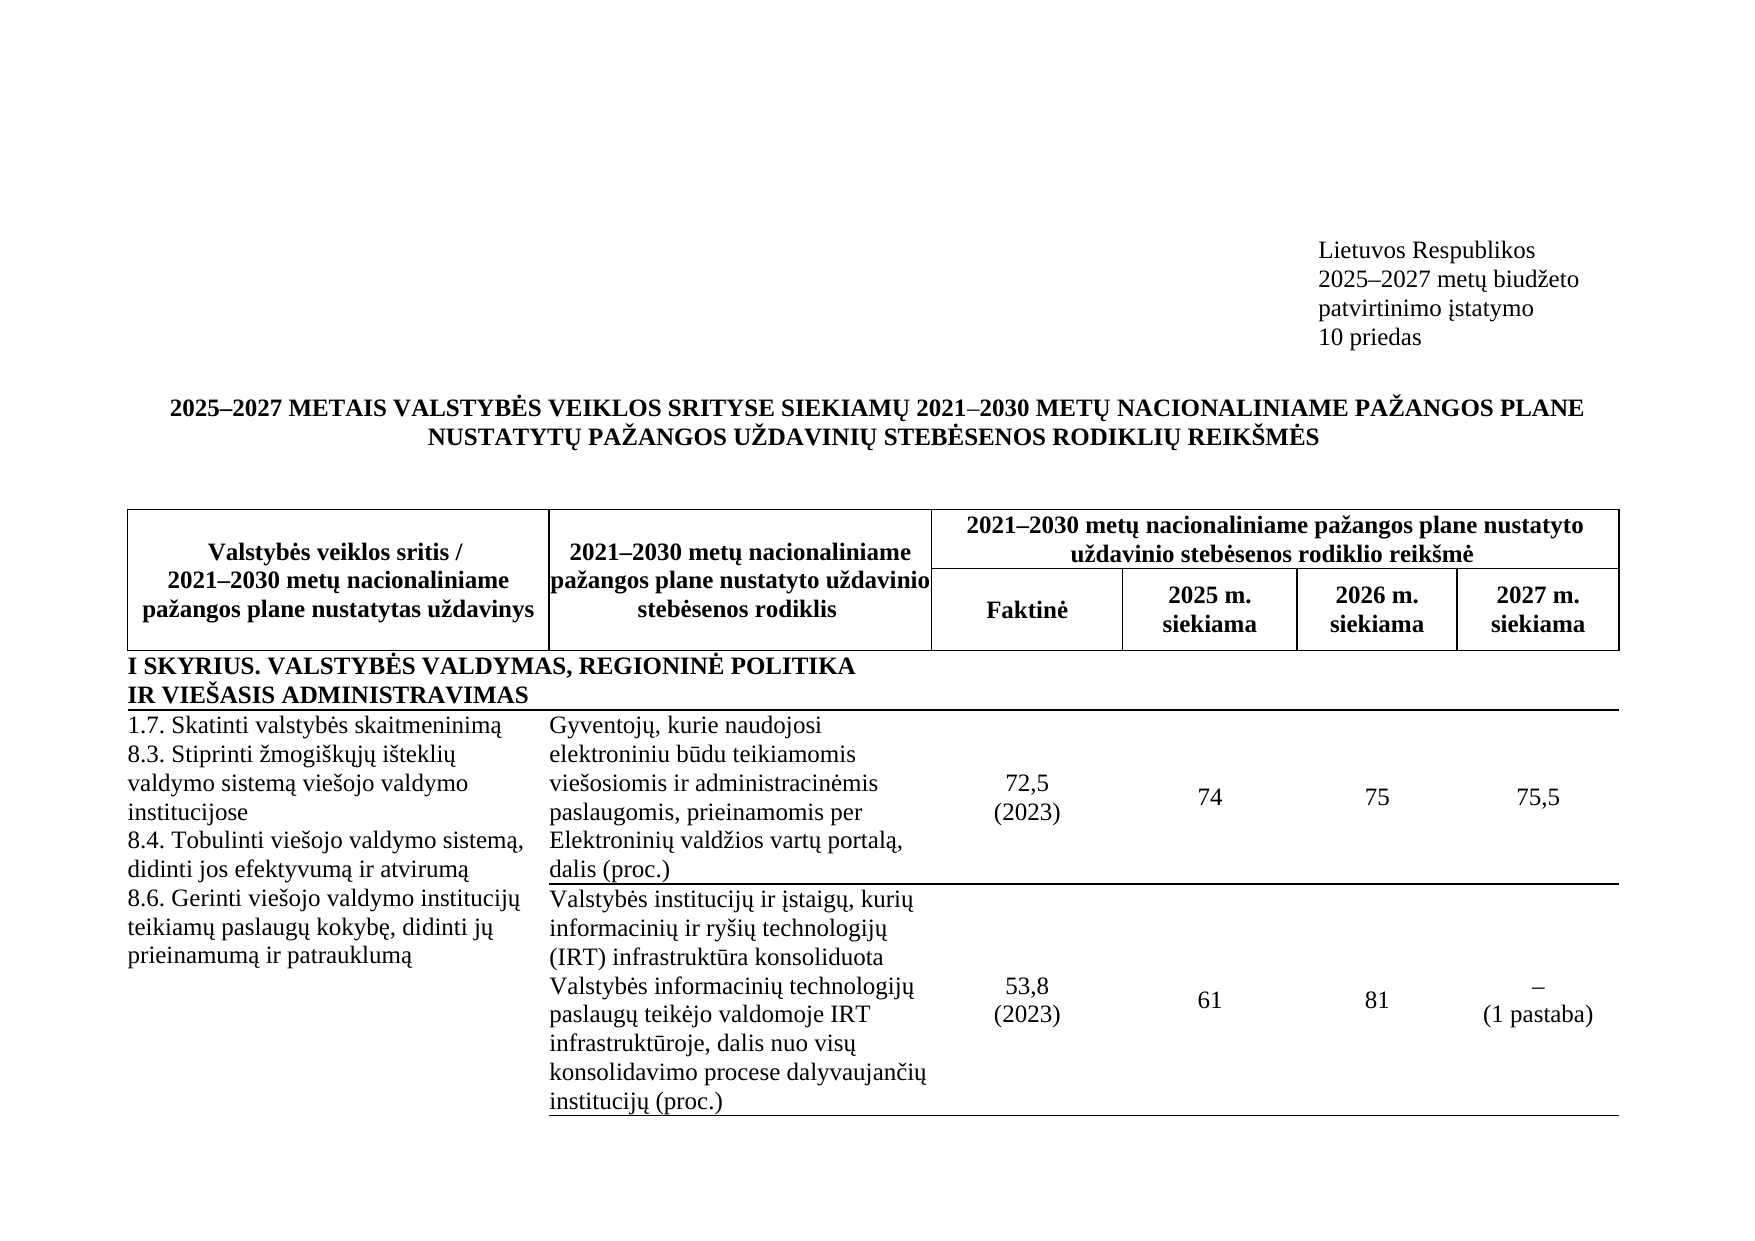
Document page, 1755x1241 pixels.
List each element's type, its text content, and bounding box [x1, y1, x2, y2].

table_cell 72,5 (2023) [931, 711, 1122, 883]
table_cell [1200, 651, 1244, 709]
table_cell Gyventojų, kurie naudojosi elektroniniu būdu teikiamomis viešosiomis ir administracinėmis paslaugomis, prieinamomis per Elektroninių valdžios vartų portalą, dalis (proc.) [549, 711, 931, 883]
text 2025–2027 metų biudžeto [698, 264, 1636, 293]
table_cell 74 [1123, 711, 1297, 883]
table_cell 2025 m. siekiama [1123, 569, 1296, 649]
table_cell [1457, 651, 1619, 709]
table_cell [1297, 651, 1457, 709]
table_cell [1284, 651, 1297, 709]
text 10 priedas [698, 322, 1636, 350]
text 2025–2027 METAIS VALSTYBĖS VEIKLOS SRITYSE SIEKIAMŲ 2021–2030 METŲ NACIONALINIAME PAŽANGOS PLANE NUSTATYTŲ PAŽANGOS UŽDAVINIŲ STEBĖSENOS RODIKLIŲ REIKŠMĖS [118, 393, 1636, 451]
table_cell 81 [1297, 885, 1457, 1114]
table_cell 2026 m. siekiama [1298, 569, 1456, 649]
table_cell [1177, 651, 1200, 709]
table_cell [870, 651, 1025, 709]
table_cell 2027 m. siekiama [1458, 569, 1618, 649]
table_header 2021–2030 metų nacionaliniame pažangos plane nustatyto uždavinio stebėsenos rodiklio reikšmė [932, 510, 1618, 568]
table_cell [1025, 651, 1177, 709]
table_cell 61 [1123, 885, 1297, 1114]
table_header 2021–2030 metų nacionaliniame pažangos plane nustatyto uždavinio stebėsenos rodiklis [550, 510, 931, 649]
table_cell [1244, 651, 1254, 709]
table_cell Valstybės institucijų ir įstaigų, kurių informacinių ir ryšių technologijų (IRT) infrastruktūra konsoliduota Valstybės informacinių technologijų paslaugų teikėjo valdomoje IRT infrastruktūroje, dalis nuo visų konsolidavimo procese dalyvaujančių institucijų (proc.) [549, 885, 931, 1114]
table_cell 75 [1297, 711, 1457, 883]
table_cell [1266, 651, 1284, 709]
table_cell 75,5 [1457, 711, 1619, 883]
table_cell Faktinė [932, 569, 1122, 649]
table_cell I SKYRIUS. VALSTYBĖS VALDYMAS, REGIONINĖ POLITIKA IR VIEŠASIS ADMINISTRAVIMAS [128, 651, 870, 709]
text Lietuvos Respublikos [698, 235, 1636, 264]
table_cell [1255, 651, 1266, 709]
text patvirtinimo įstatymo [698, 293, 1636, 322]
table_header Valstybės veiklos sritis / 2021–2030 metų nacionaliniame pažangos plane nustatytas uždavinys [128, 510, 548, 649]
table_cell 53,8 (2023) [931, 885, 1122, 1114]
table_cell – (1 pastaba) [1457, 885, 1619, 1114]
table_cell 1.7. Skatinti valstybės skaitmeninimą 8.3. Stiprinti žmogiškųjų išteklių valdymo sistemą viešojo valdymo institucijose 8.4. Tobulinti viešojo valdymo sistemą, didinti jos efektyvumą ir atvirumą 8.6. Gerinti viešojo valdymo institucijų teikiamų paslaugų kokybę, didinti jų prieinamumą ir patrauklumą [128, 711, 549, 1114]
